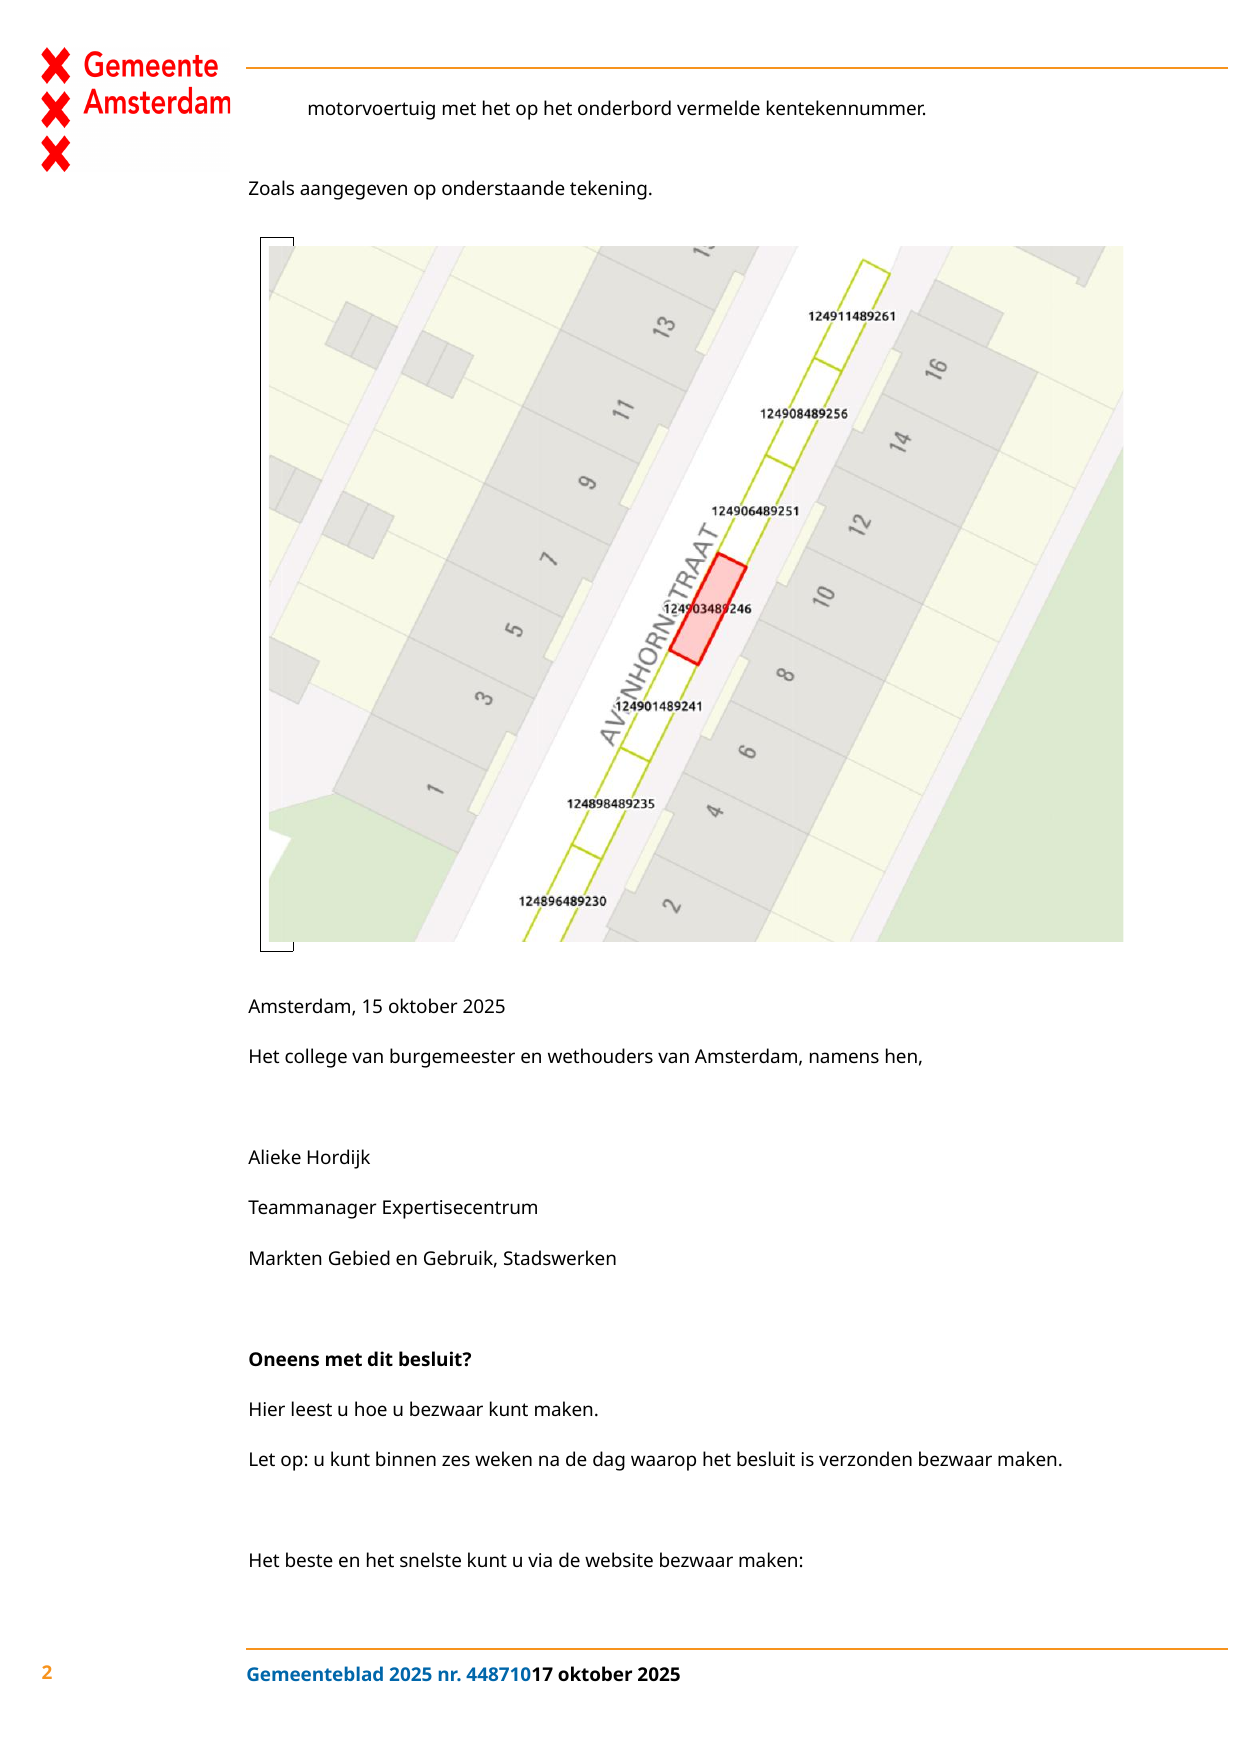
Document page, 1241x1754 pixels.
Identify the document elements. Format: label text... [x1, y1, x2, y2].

picture [268, 246, 1124, 942]
text Het college van burgemeester en wethouders van Amsterdam, namens hen, [248, 1043, 1152, 1069]
text Let op: u kunt binnen zes weken na de dag waarop het besluit is verzonden bezwaar maken. [248, 1447, 1152, 1472]
text Oneens met dit besluit? [248, 1346, 1152, 1371]
text Hier leest u hoe u bezwaar kunt maken. [248, 1396, 1152, 1422]
text Zoals aangegeven op onderstaande tekening. [248, 175, 1152, 201]
text Het beste en het snelste kunt u via de website bezwaar maken: [248, 1547, 1152, 1573]
text Markten Gebied en Gebruik, Stadswerken [248, 1245, 1152, 1271]
picture [41, 47, 231, 172]
text Alieke Hordijk [248, 1144, 1152, 1170]
list motorvoertuig met het op het onderbord vermelde kentekennummer. [248, 95, 1152, 121]
text Teammanager Expertisecentrum [248, 1194, 1152, 1220]
text Amsterdam, 15 oktober 2025 [248, 993, 1152, 1018]
